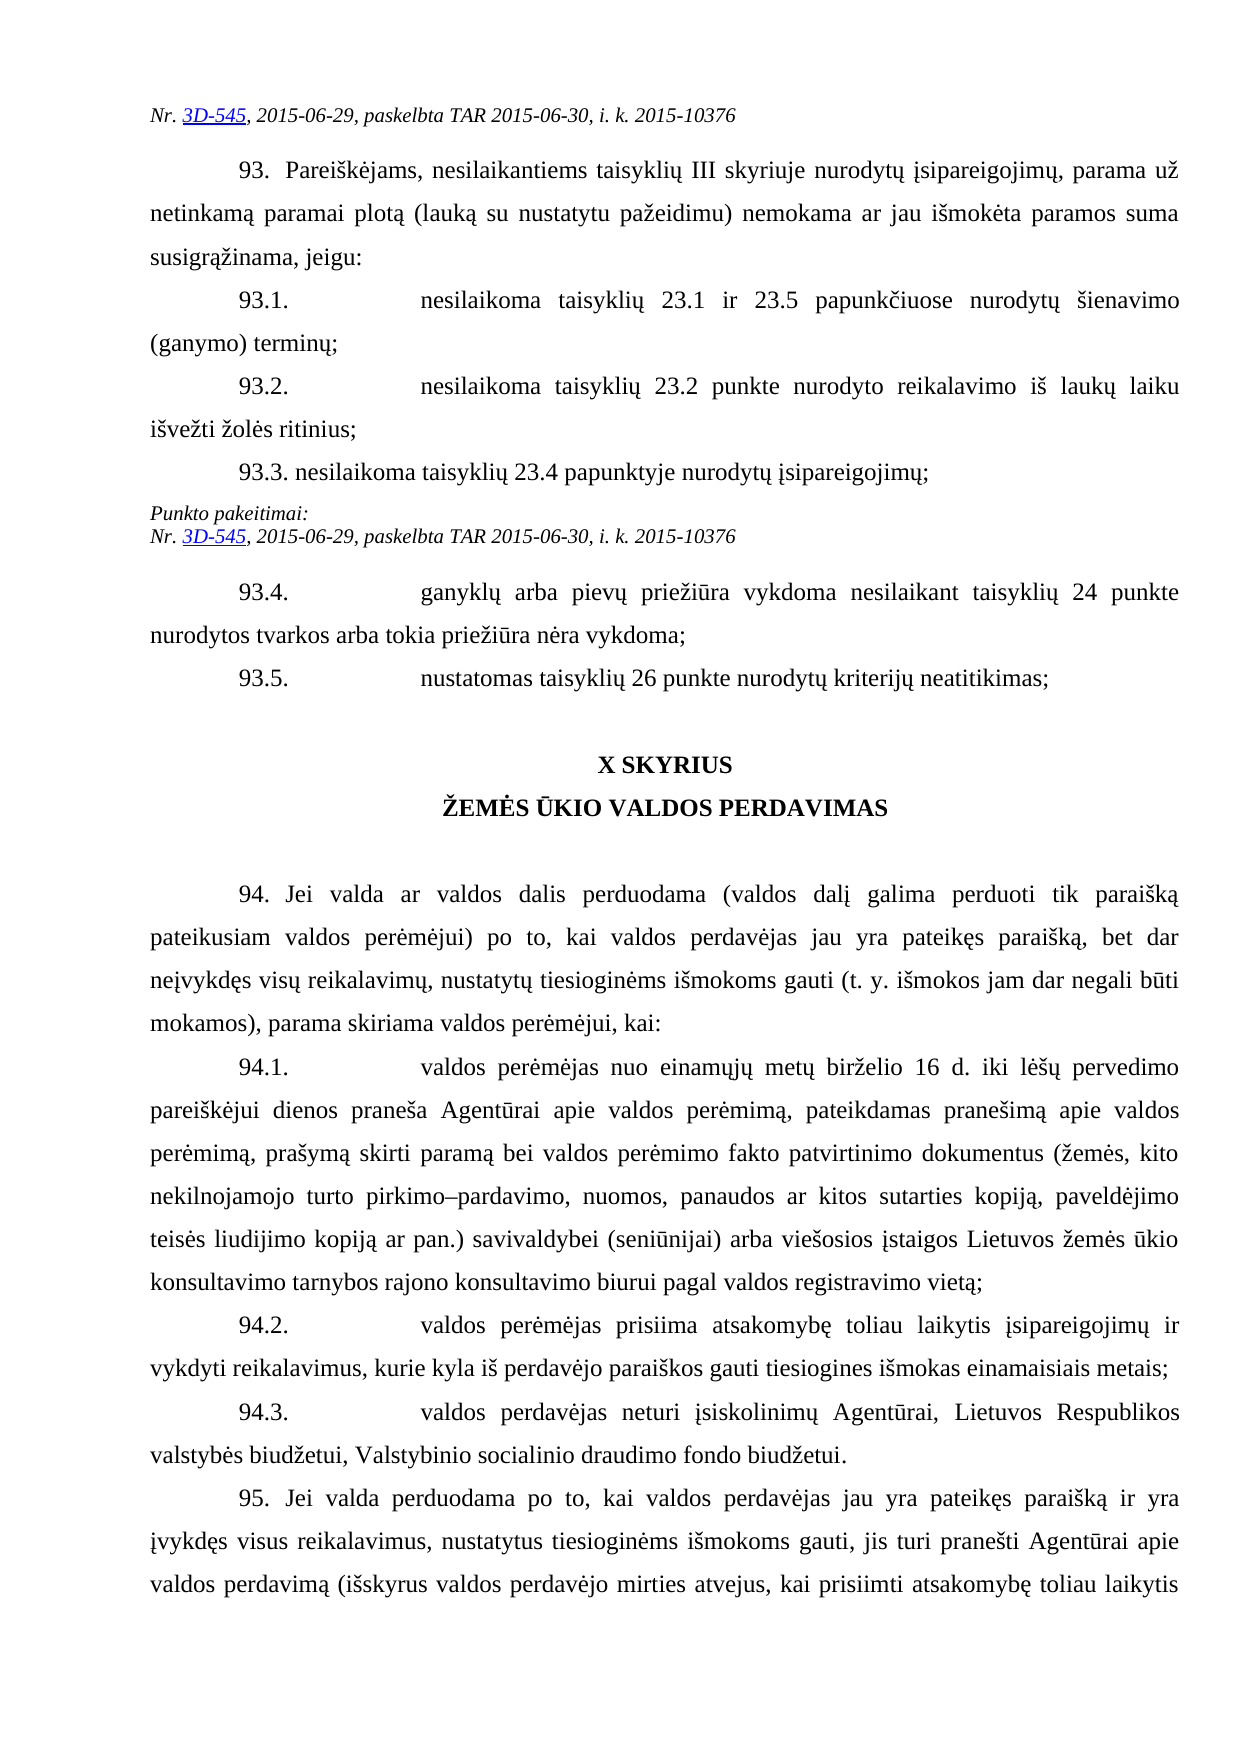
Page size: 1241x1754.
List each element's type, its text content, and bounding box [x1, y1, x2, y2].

text 93.3. nesilaikoma taisyklių 23.4 papunktyje nurodytų įsipareigojimų; [239, 457, 1180, 486]
text 94.2. valdos perėmėjas prisiima atsakomybę toliau laikytis įsipareigojimų ir vykdyti reikalavimus, kurie kyla iš perdavėjo paraiškos gauti tiesiogines išmokas einamaisiais metais; [150, 1310, 1180, 1382]
text 93. Pareiškėjams, nesilaikantiems taisyklių III skyriuje nurodytų įsipareigojimų, parama už netinkamą paramai plotą (lauką su nustatytu pažeidimu) nemokama ar jau išmokėta paramos suma susigrąžinama, jeigu: [150, 155, 1180, 270]
text Nr. 3D-545, 2015-06-29, paskelbta TAR 2015-06-30, i. k. 2015-10376 [150, 103, 1180, 127]
text 94.1. valdos perėmėjas nuo einamųjų metų birželio 16 d. iki lėšų pervedimo pareiškėjui dienos praneša Agentūrai apie valdos perėmimą, pateikdamas pranešimą apie valdos perėmimą, prašymą skirti paramą bei valdos perėmimo fakto patvirtinimo dokumentus (žemės, kito nekilnojamojo turto pirkimo–pardavimo, nuomos, panaudos ar kitos sutarties kopiją, paveldėjimo teisės liudijimo kopiją ar pan.) savivaldybei (seniūnijai) arba viešosios įstaigos Lietuvos žemės ūkio konsultavimo tarnybos rajono konsultavimo biurui pagal valdos registravimo vietą; [150, 1052, 1180, 1296]
text 94. Jei valda ar valdos dalis perduodama (valdos dalį galima perduoti tik paraišką pateikusiam valdos perėmėjui) po to, kai valdos perdavėjas jau yra pateikęs paraišką, bet dar neįvykdęs visų reikalavimų, nustatytų tiesioginėms išmokoms gauti (t. y. išmokos jam dar negali būti mokamos), parama skiriama valdos perėmėjui, kai: [150, 879, 1180, 1037]
text 95. Jei valda perduodama po to, kai valdos perdavėjas jau yra pateikęs paraišką ir yra įvykdęs visus reikalavimus, nustatytus tiesioginėms išmokoms gauti, jis turi pranešti Agentūrai apie valdos perdavimą (išskyrus valdos perdavėjo mirties atvejus, kai prisiimti atsakomybę toliau laikytis [150, 1483, 1180, 1598]
text ŽEMĖS ŪKIO VALDOS PERDAVIMAS [150, 793, 1180, 822]
text 93.4. ganyklų arba pievų priežiūra vykdoma nesilaikant taisyklių 24 punkte nurodytos tvarkos arba tokia priežiūra nėra vykdoma; [150, 577, 1180, 649]
text 93.1. nesilaikoma taisyklių 23.1 ir 23.5 papunkčiuose nurodytų šienavimo (ganymo) terminų; [150, 285, 1180, 357]
text 93.5. nustatomas taisyklių 26 punkte nurodytų kriterijų neatitikimas; [150, 663, 1180, 692]
text X SKYRIUS [150, 750, 1180, 778]
text 93.2. nesilaikoma taisyklių 23.2 punkte nurodyto reikalavimo iš laukų laiku išvežti žolės ritinius; [150, 371, 1180, 443]
text Nr. 3D-545, 2015-06-29, paskelbta TAR 2015-06-30, i. k. 2015-10376 [150, 524, 1180, 548]
text Punkto pakeitimai: [150, 500, 1180, 524]
text 94.3. valdos perdavėjas neturi įsiskolinimų Agentūrai, Lietuvos Respublikos valstybės biudžetui, Valstybinio socialinio draudimo fondo biudžetui. [150, 1397, 1180, 1468]
